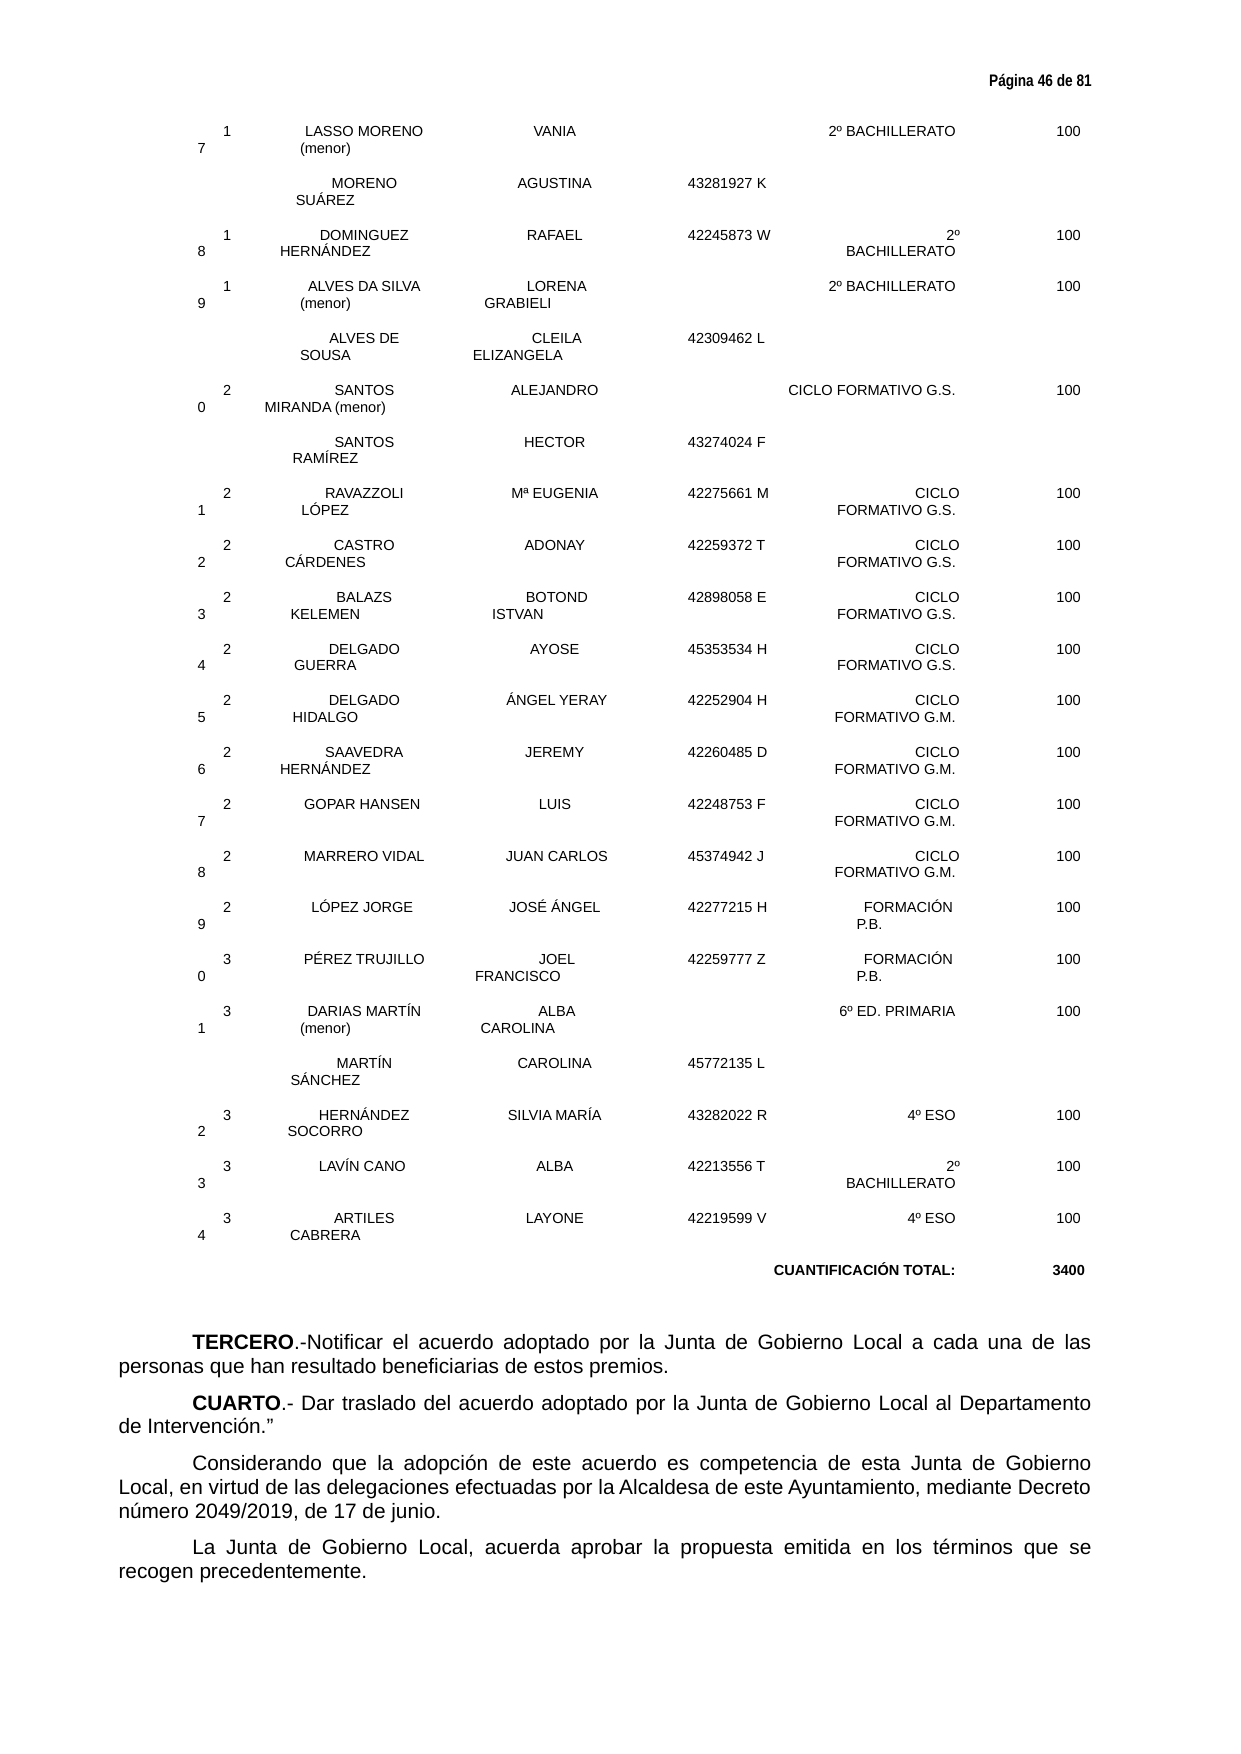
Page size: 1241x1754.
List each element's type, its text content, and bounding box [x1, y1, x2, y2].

table_cell 28 [177, 845, 226, 896]
table_cell 42252904 H [611, 689, 780, 741]
table_cell CICLO FORMATIVO G.M. [780, 845, 962, 896]
table_cell 100 [963, 223, 1101, 275]
table_cell CAROLINA [429, 1052, 611, 1103]
table_cell 43281927 K [611, 171, 1101, 223]
table_cell 100 [963, 482, 1101, 534]
table_cell JEREMY [429, 741, 611, 793]
table_cell 2º BACHILLERATO [780, 223, 962, 275]
table_cell CICLO FORMATIVO G.S. [780, 638, 962, 689]
table_cell AYOSE [429, 638, 611, 689]
table_cell PÉREZ TRUJILLO [226, 948, 428, 1000]
table_cell 100 [963, 689, 1101, 741]
table_cell 2º BACHILLERATO [611, 120, 962, 171]
table_cell CICLO FORMATIVO G.M. [780, 741, 962, 793]
table_cell JOSÉ ÁNGEL [429, 896, 611, 948]
table_cell 17 [177, 120, 226, 223]
table_cell 42898058 E [611, 586, 780, 637]
table_cell CICLO FORMATIVO G.M. [780, 793, 962, 844]
table_cell 100 [963, 1000, 1101, 1052]
text Considerando que la adopción de este acuerdo es competencia de esta Junta de Gobierno Local, en virtud de las delegaciones efectuadas por la Alcaldesa de este Ayuntamiento, mediante Decreto número 2049/2019, de 17 de junio. [118, 1451, 1092, 1522]
table_cell ALBA [429, 1155, 611, 1207]
text La Junta de Gobierno Local, acuerda aprobar la propuesta emitida en los términos que se recogen precedentemente. [118, 1535, 1092, 1583]
table_cell 42248753 F [611, 793, 780, 844]
table_cell MORENO SUÁREZ [226, 171, 428, 223]
table_cell Mª EUGENIA [429, 482, 611, 534]
table_cell 19 [177, 275, 226, 378]
table_cell ALEJANDRO [429, 379, 611, 430]
table_cell LAVÍN CANO [226, 1155, 428, 1207]
table_cell ARTILES CABRERA [226, 1207, 428, 1259]
table_cell HECTOR [429, 430, 611, 482]
table_cell 42213556 T [611, 1155, 780, 1207]
table_cell 42245873 W [611, 223, 780, 275]
table_cell 4º ESO [780, 1207, 962, 1259]
table_cell RAFAEL [429, 223, 611, 275]
table_cell 100 [963, 379, 1101, 430]
table_cell 100 [963, 1207, 1101, 1259]
table_cell 2º BACHILLERATO [611, 275, 962, 327]
table_cell 27 [177, 793, 226, 844]
table_cell 43274024 F [611, 430, 1101, 482]
table_cell DELGADO GUERRA [226, 638, 428, 689]
table_cell 45353534 H [611, 638, 780, 689]
table_cell 100 [963, 741, 1101, 793]
table_cell 42259372 T [611, 534, 780, 586]
table_cell DELGADO HIDALGO [226, 689, 428, 741]
text TERCERO.-Notificar el acuerdo adoptado por la Junta de Gobierno Local a cada una de las personas que han resultado beneficiarias de estos premios. [118, 1330, 1092, 1378]
table_cell CICLO FORMATIVO G.S. [780, 482, 962, 534]
table_cell 100 [963, 275, 1101, 327]
table_cell 18 [177, 223, 226, 275]
table_cell LORENA GRABIELI [429, 275, 611, 327]
table_cell 100 [963, 1103, 1101, 1155]
table_cell 2º BACHILLERATO [780, 1155, 962, 1207]
table_cell 42259777 Z [611, 948, 780, 1000]
table_cell 45772135 L [611, 1052, 1101, 1103]
table_cell 31 [177, 1000, 226, 1103]
text CUARTO.- Dar traslado del acuerdo adoptado por la Junta de Gobierno Local al Departamento de Intervención.” [118, 1390, 1092, 1438]
table_cell DARIAS MARTÍN (menor) [226, 1000, 428, 1052]
table_cell 100 [963, 586, 1101, 637]
table_cell GOPAR HANSEN [226, 793, 428, 844]
table_cell CUANTIFICACIÓN TOTAL: [177, 1259, 962, 1294]
table_cell 24 [177, 638, 226, 689]
table_cell HERNÁNDEZ SOCORRO [226, 1103, 428, 1155]
table_cell VANIA [429, 120, 611, 171]
table_cell 29 [177, 896, 226, 948]
table_cell 100 [963, 638, 1101, 689]
table_cell SANTOS RAMÍREZ [226, 430, 428, 482]
table_cell SANTOS MIRANDA (menor) [226, 379, 428, 430]
table_cell 43282022 R [611, 1103, 780, 1155]
table_cell 6º ED. PRIMARIA [611, 1000, 962, 1052]
table_cell CICLO FORMATIVO G.M. [780, 689, 962, 741]
table_cell 3400 [963, 1259, 1101, 1294]
table_cell LASSO MORENO (menor) [226, 120, 428, 171]
table_cell 25 [177, 689, 226, 741]
table_cell 100 [963, 120, 1101, 171]
table_cell 45374942 J [611, 845, 780, 896]
table_cell SILVIA MARÍA [429, 1103, 611, 1155]
table_cell 100 [963, 948, 1101, 1000]
table_cell FORMACIÓN P.B. [780, 948, 962, 1000]
table_cell 20 [177, 379, 226, 482]
table_cell 30 [177, 948, 226, 1000]
table_cell 26 [177, 741, 226, 793]
table_cell 34 [177, 1207, 226, 1259]
table_cell ÁNGEL YERAY [429, 689, 611, 741]
table_cell BALAZS KELEMEN [226, 586, 428, 637]
table_cell 100 [963, 1155, 1101, 1207]
table_cell 42275661 M [611, 482, 780, 534]
table_cell LUIS [429, 793, 611, 844]
table_cell 100 [963, 534, 1101, 586]
table_cell 42309462 L [611, 327, 1101, 378]
table_cell MARRERO VIDAL [226, 845, 428, 896]
table_cell SAAVEDRA HERNÁNDEZ [226, 741, 428, 793]
table_cell ALVES DA SILVA (menor) [226, 275, 428, 327]
table_cell JOEL FRANCISCO [429, 948, 611, 1000]
table_cell 100 [963, 845, 1101, 896]
table_cell BOTOND ISTVAN [429, 586, 611, 637]
table_cell MARTÍN SÁNCHEZ [226, 1052, 428, 1103]
table_cell CASTRO CÁRDENES [226, 534, 428, 586]
table_cell 42260485 D [611, 741, 780, 793]
table_cell 42219599 V [611, 1207, 780, 1259]
table_cell DOMINGUEZ HERNÁNDEZ [226, 223, 428, 275]
table_cell CICLO FORMATIVO G.S. [780, 586, 962, 637]
table_cell LÓPEZ JORGE [226, 896, 428, 948]
table_cell ADONAY [429, 534, 611, 586]
table_cell CLEILA ELIZANGELA [429, 327, 611, 378]
table_cell 42277215 H [611, 896, 780, 948]
table_cell CICLO FORMATIVO G.S. [611, 379, 962, 430]
table_cell JUAN CARLOS [429, 845, 611, 896]
table_cell RAVAZZOLI LÓPEZ [226, 482, 428, 534]
table_cell 100 [963, 793, 1101, 844]
table_cell ALBA CAROLINA [429, 1000, 611, 1052]
table_cell 21 [177, 482, 226, 534]
table_cell AGUSTINA [429, 171, 611, 223]
table_cell 32 [177, 1103, 226, 1155]
table_cell CICLO FORMATIVO G.S. [780, 534, 962, 586]
table_cell ALVES DE SOUSA [226, 327, 428, 378]
table_cell 33 [177, 1155, 226, 1207]
table_cell FORMACIÓN P.B. [780, 896, 962, 948]
table_cell 23 [177, 586, 226, 637]
table_cell 100 [963, 896, 1101, 948]
table_cell LAYONE [429, 1207, 611, 1259]
table_cell 4º ESO [780, 1103, 962, 1155]
table_cell 22 [177, 534, 226, 586]
